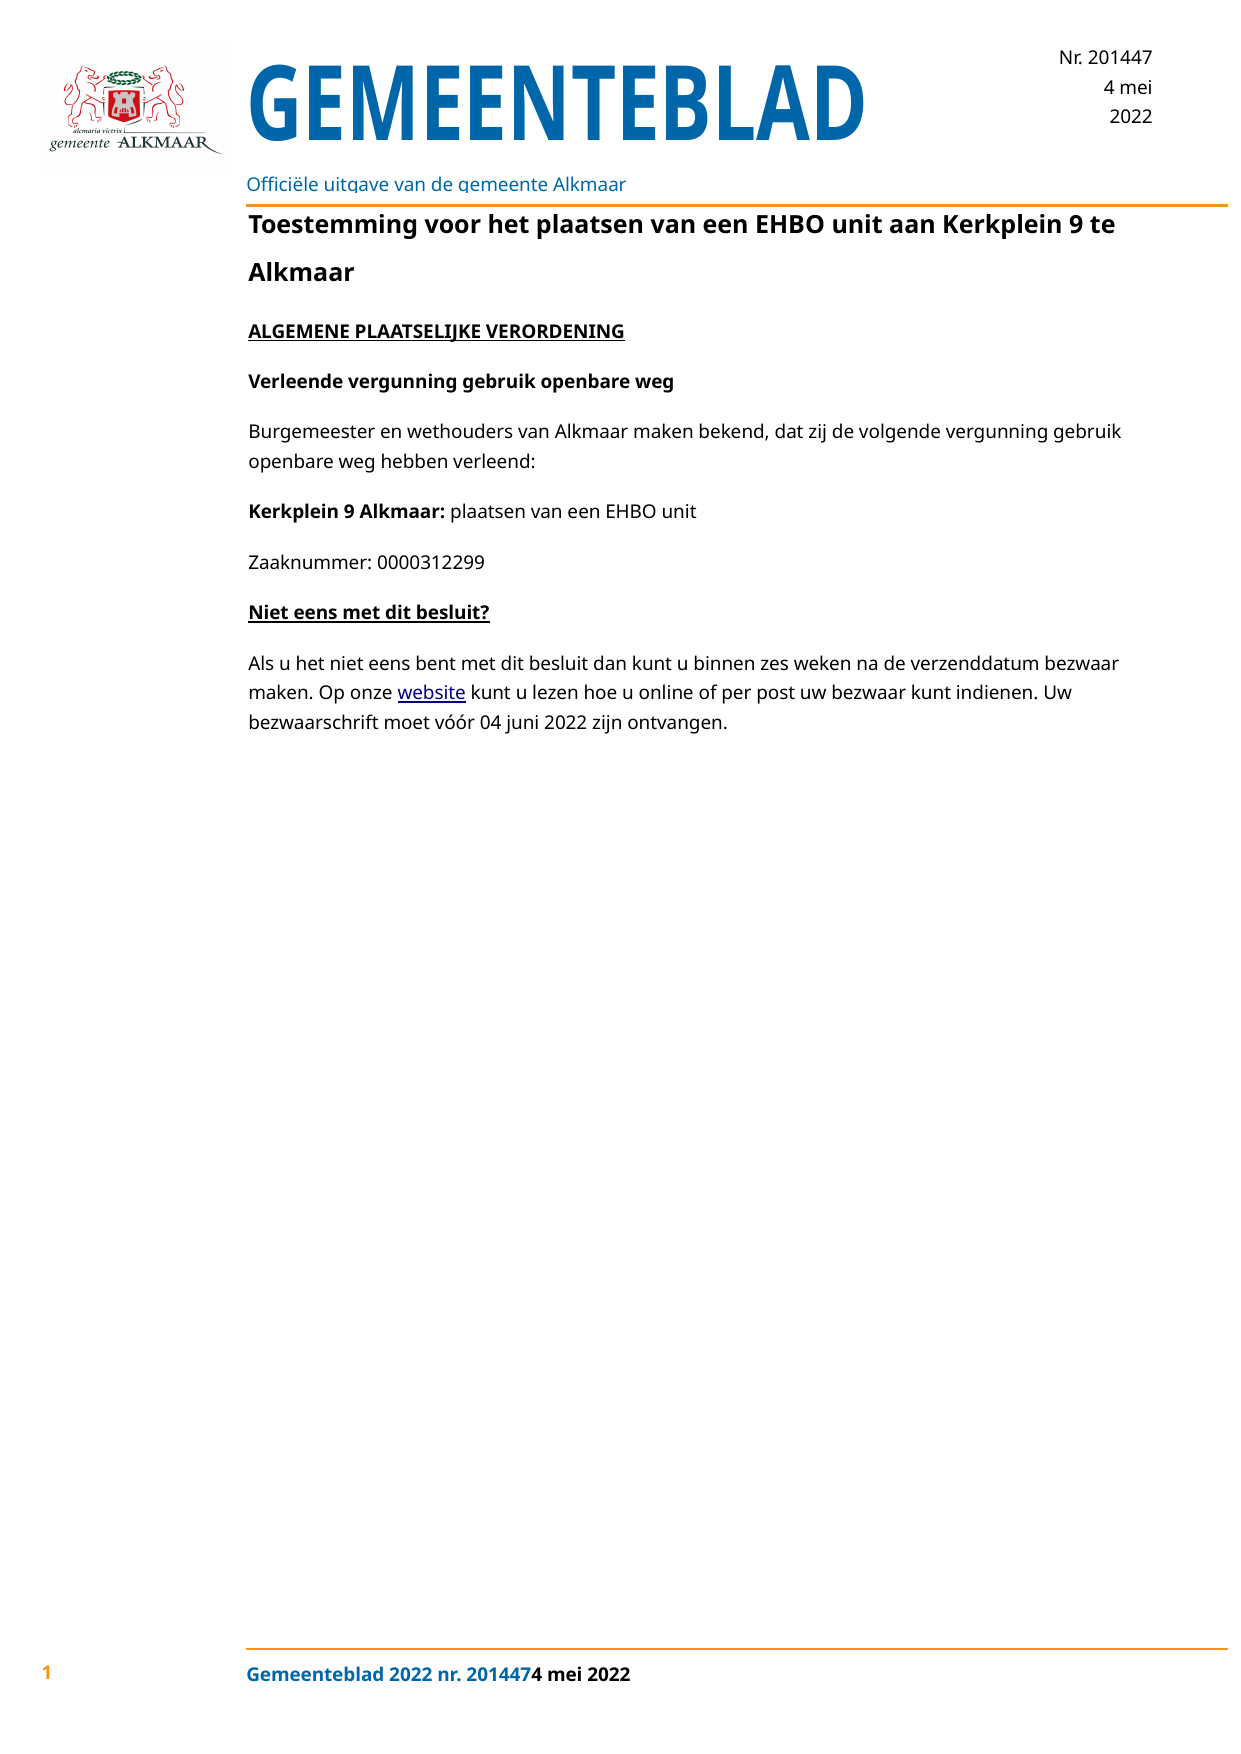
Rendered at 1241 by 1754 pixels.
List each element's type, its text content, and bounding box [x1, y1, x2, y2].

text Als u het niet eens bent met dit besluit dan kunt u binnen zes weken na de verzenddatum bezwaar maken. Op onze website kunt u lezen hoe u online of per post uw bezwaar kunt indienen. Uw bezwaarschrift moet vóór 04 juni 2022 zijn ontvangen. [248, 650, 1152, 735]
text Kerkplein 9 Alkmaar: plaatsen van een EHBO unit [248, 499, 1152, 524]
text Zaaknummer: 0000312299 [248, 549, 1152, 575]
text Niet eens met dit besluit? [248, 599, 1152, 625]
picture [41, 47, 231, 172]
text Verleende vergunning gebruik openbare weg [248, 368, 1152, 394]
text Burgemeester en wethouders van Alkmaar maken bekend, dat zij de volgende vergunning gebruik openbare weg hebben verleend: [248, 419, 1152, 474]
text Toestemming voor het plaatsen van een EHBO unit aan Kerkplein 9 te Alkmaar [248, 207, 1152, 288]
text ALGEMENE PLAATSELIJKE VERORDENING [248, 318, 1152, 344]
